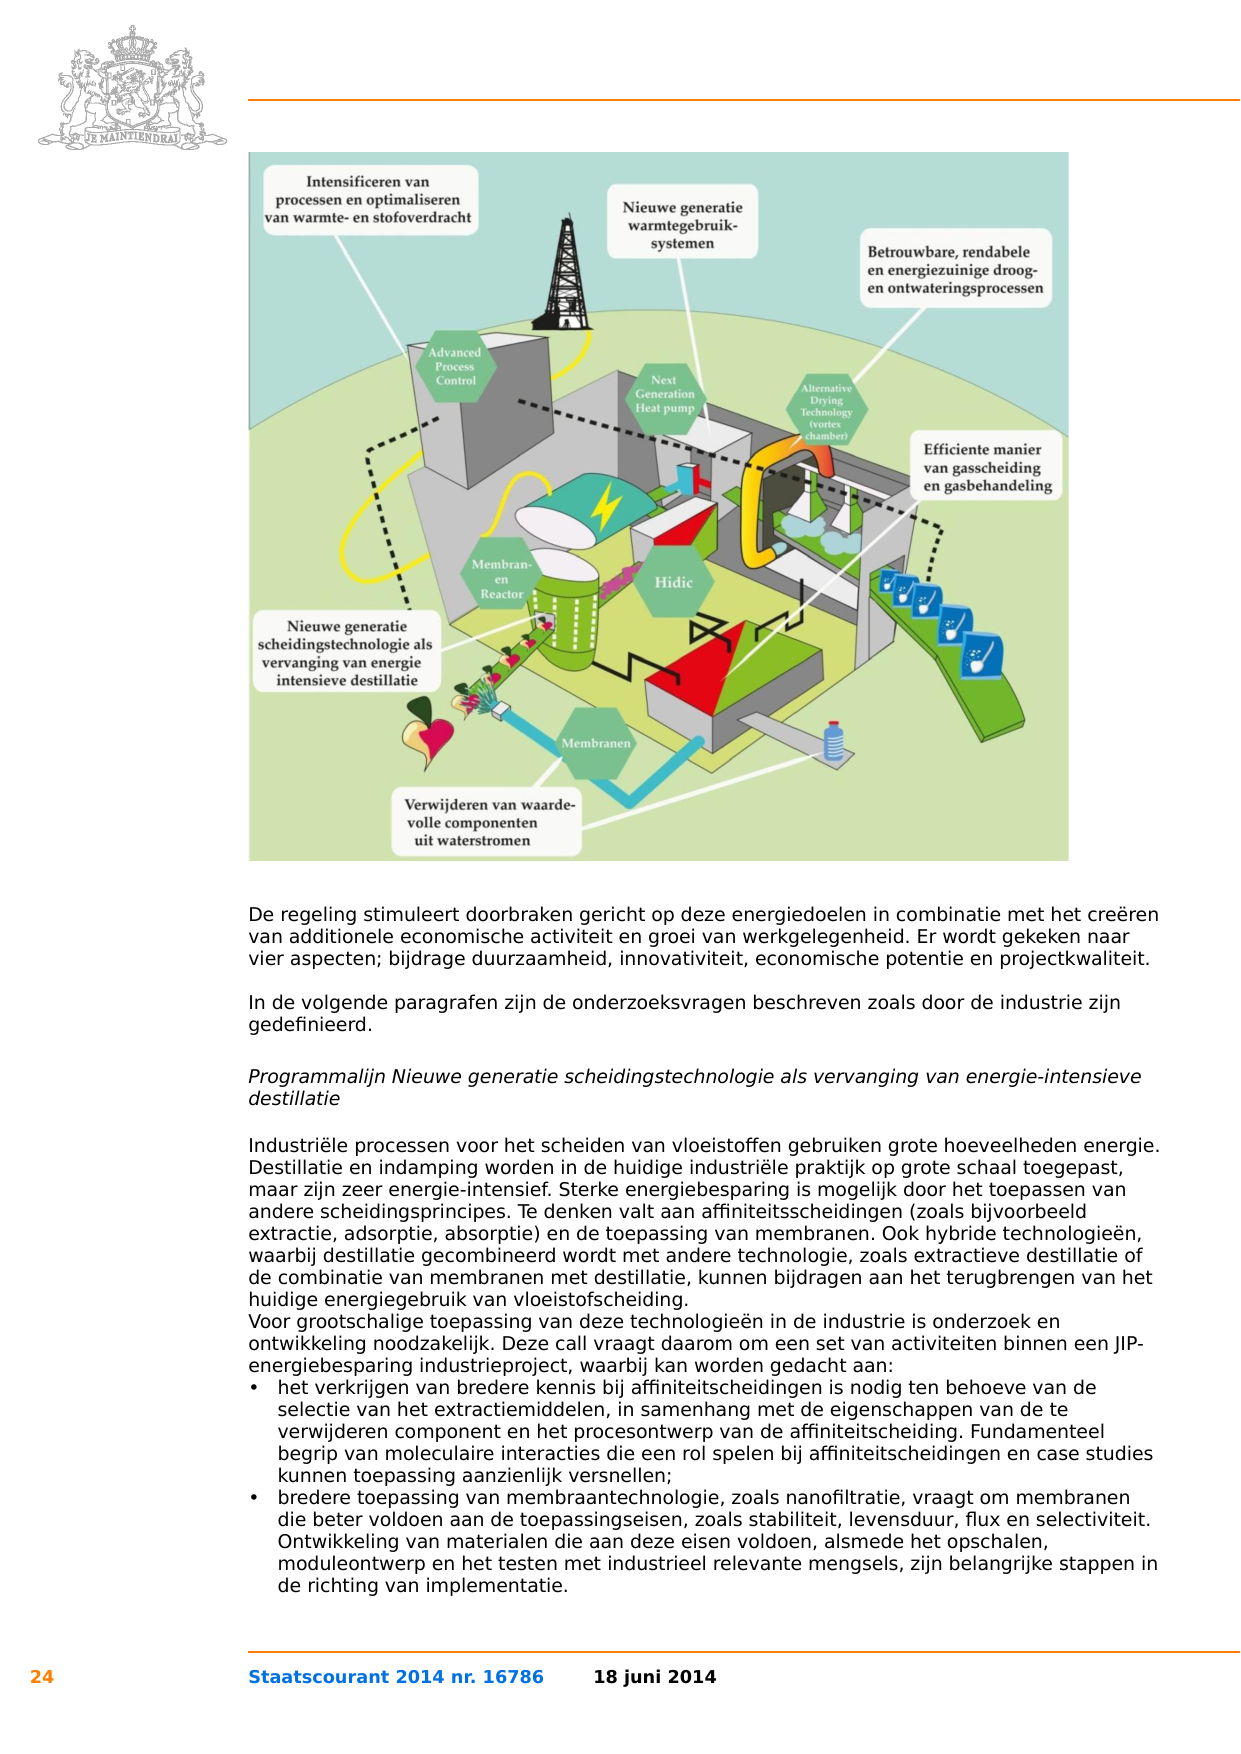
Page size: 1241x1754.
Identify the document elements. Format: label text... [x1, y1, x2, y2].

picture [38, 25, 227, 150]
text • bredere toepassing van membraantechnologie, zoals nanofiltratie, vraagt om membranen die beter voldoen aan de toepassingseisen, zoals stabiliteit, levensduur, flux en selectiviteit. Ontwikkeling van materialen die aan deze eisen voldoen, alsmede het opschalen, moduleontwerp en het testen met industrieel relevante mengsels, zijn belangrijke stappen in de richting van implementatie. [248, 1487, 1163, 1597]
subtitle Programmalijn Nieuwe generatie scheidingstechnologie als vervanging van energie-intensieve destillatie [248, 1066, 1163, 1110]
picture [248, 151, 1069, 861]
text Industriële processen voor het scheiden van vloeistoffen gebruiken grote hoeveelheden energie. Destillatie en indamping worden in de huidige industriële praktijk op grote schaal toegepast, maar zijn zeer energie-intensief. Sterke energiebesparing is mogelijk door het toepassen van andere scheidingsprincipes. Te denken valt aan affiniteitsscheidingen (zoals bijvoorbeeld extractie, adsorptie, absorptie) en de toepassing van membranen. Ook hybride technologieën, waarbij destillatie gecombineerd wordt met andere technologie, zoals extractieve destillatie of de combinatie van membranen met destillatie, kunnen bijdragen aan het terugbrengen van het huidige energiegebruik van vloeistofscheiding. [248, 1135, 1163, 1311]
text • het verkrijgen van bredere kennis bij affiniteitscheidingen is nodig ten behoeve van de selectie van het extractiemiddelen, in samenhang met de eigenschappen van de te verwijderen component en het procesontwerp van de affiniteitscheiding. Fundamenteel begrip van moleculaire interacties die een rol spelen bij affiniteitscheidingen en case studies kunnen toepassing aanzienlijk versnellen; [248, 1377, 1163, 1487]
text De regeling stimuleert doorbraken gericht op deze energiedoelen in combinatie met het creëren van additionele economische activiteit en groei van werkgelegenheid. Er wordt gekeken naar vier aspecten; bijdrage duurzaamheid, innovativiteit, economische potentie en projectkwaliteit. [248, 904, 1163, 970]
text Voor grootschalige toepassing van deze technologieën in de industrie is onderzoek en ontwikkeling noodzakelijk. Deze call vraagt daarom om een set van activiteiten binnen een JIP-energiebesparing industrieproject, waarbij kan worden gedacht aan: [248, 1311, 1163, 1377]
text In de volgende paragrafen zijn de onderzoeksvragen beschreven zoals door de industrie zijn gedefinieerd. [248, 992, 1163, 1036]
